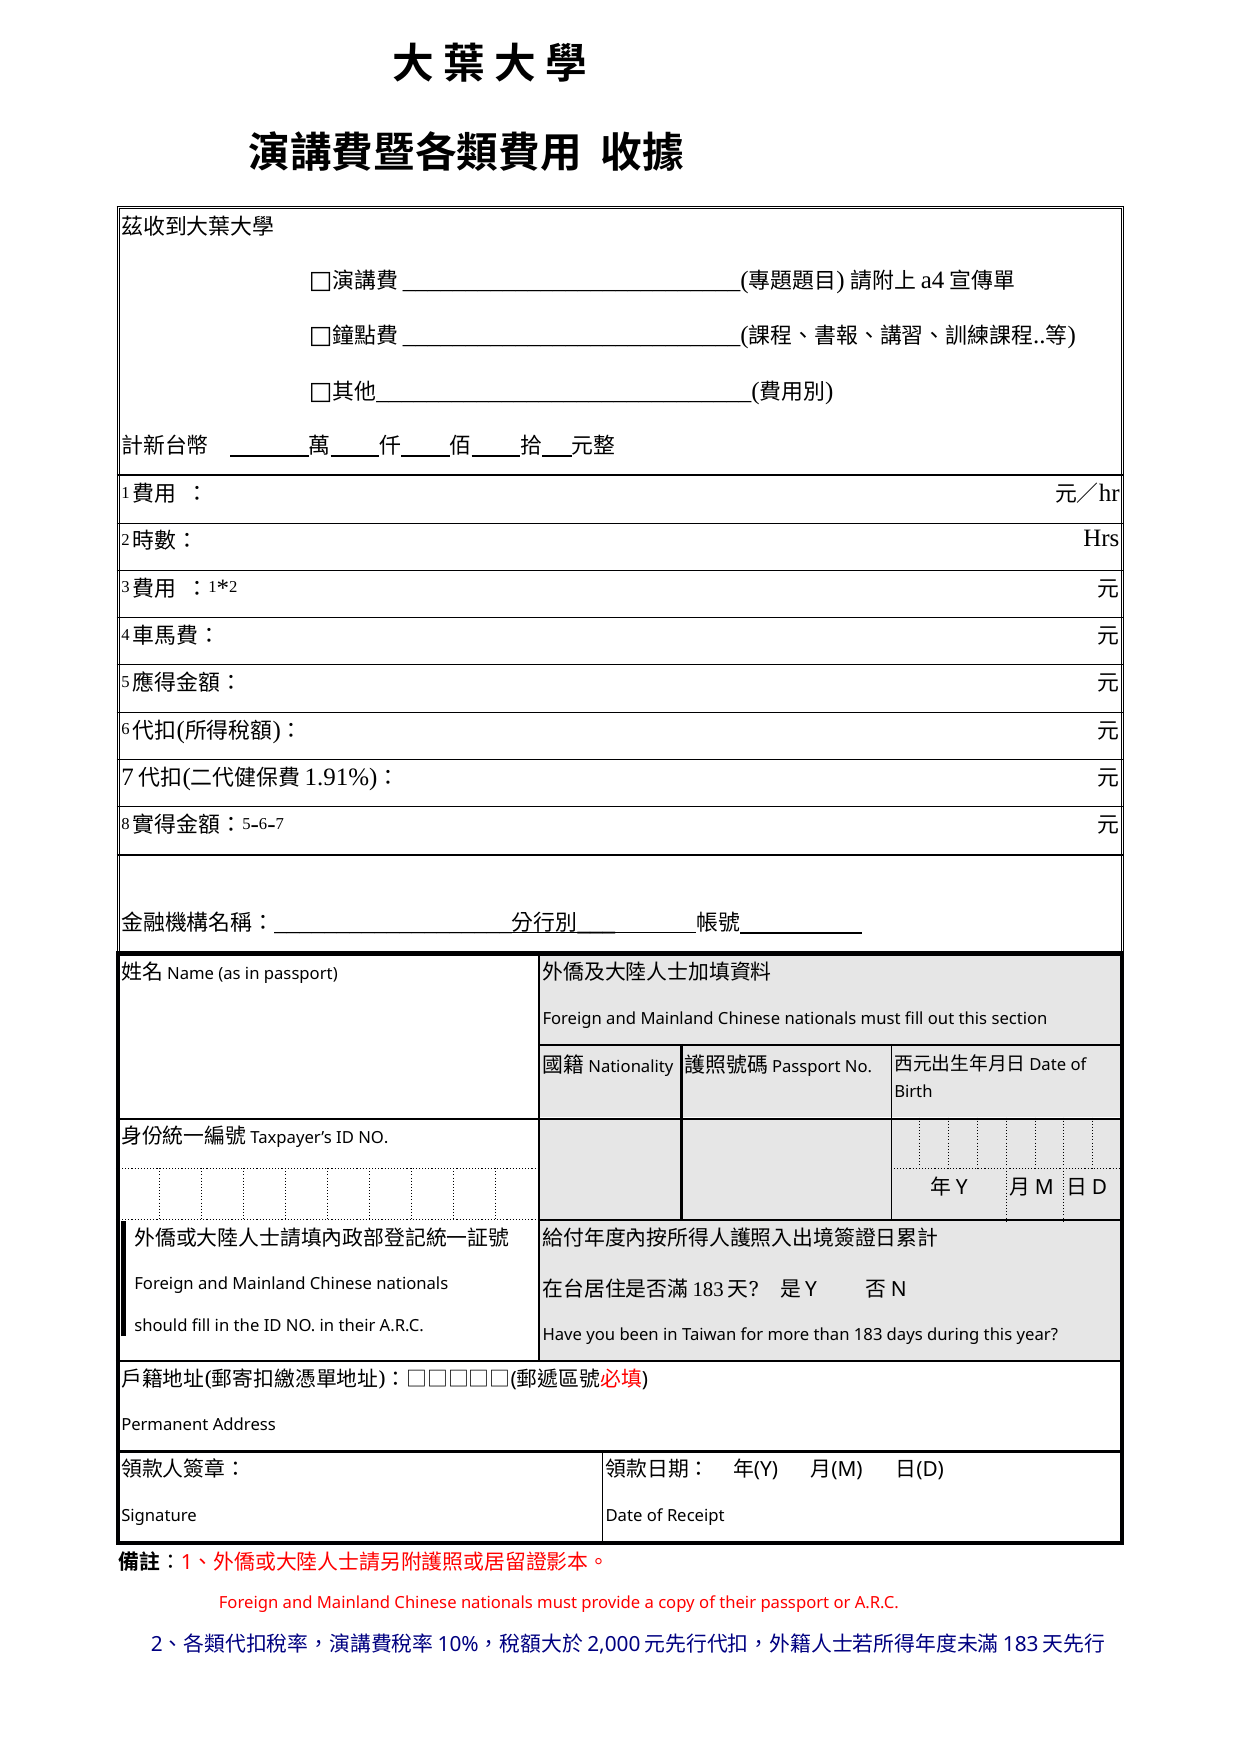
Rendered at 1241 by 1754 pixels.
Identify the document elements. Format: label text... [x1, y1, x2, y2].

table_cell 8實得金額：5-6-7 [120, 807, 468, 853]
table_cell 元 [468, 760, 1121, 806]
table_cell 5應得金額： [120, 665, 468, 712]
table_cell 給付年度內按所得人護照入出境簽證日累計 在台居住是否滿183天? 是Y 否N Have you been in Taiwan for more than 183 days during this year? [540, 1221, 1120, 1360]
text 演講費暨各類費用 收據 [118, 119, 1240, 179]
table_cell 姓名Name (as in passport) [120, 956, 538, 1117]
table_cell 元 [468, 807, 1121, 853]
table_cell [370, 1168, 412, 1219]
table_cell 元／hr [468, 476, 1121, 522]
table_cell [892, 1120, 920, 1168]
table_cell 1費用 ： [120, 476, 468, 522]
table_cell [920, 1120, 948, 1168]
table_cell 領款人簽章： Signature [120, 1453, 602, 1541]
table_cell [1035, 1120, 1064, 1168]
table_cell [160, 1168, 202, 1219]
table_cell [1092, 1120, 1120, 1168]
table_cell 領款日期： 年(Y) 月(M) 日(D) Date of Receipt [603, 1453, 1120, 1541]
table_cell 金融機構名稱：___________________分行別___ 帳號 [120, 856, 1121, 951]
table_cell 西元出生年月日Date of Birth [892, 1046, 1120, 1117]
table_cell 戶籍地址(郵寄扣繳憑單地址)：□□□□□(郵遞區號必填) Permanent Address [120, 1362, 1120, 1450]
table_cell [496, 1168, 538, 1219]
table_cell [120, 1168, 160, 1219]
table_cell 元 [468, 665, 1121, 712]
table_cell 元 [468, 618, 1121, 664]
table_cell [202, 1168, 244, 1219]
text Foreign and Mainland Chinese nationals must provide a copy of their passport or A.R.C. [219, 1590, 1122, 1613]
table_cell 護照號碼Passport No. [683, 1046, 891, 1117]
table_cell 元 [468, 571, 1121, 617]
table_cell 7代扣(二代健保費1.91%)： [120, 760, 468, 806]
text 大 葉 大 學 [118, 29, 1240, 92]
table_cell 身份統一編號Taxpayer’s ID NO. [120, 1120, 538, 1168]
table_cell 元 [468, 713, 1121, 759]
table_cell 2時數： [120, 524, 468, 570]
text 2、各類代扣稅率，演講費稅率10%，稅額大於2,000元先行代扣，外籍人士若所得年度未滿183天先行 [118, 1627, 1122, 1658]
table_cell 3費用 ：1*2 [120, 571, 468, 617]
table_header 茲收到大葉大學 □演講費 ___________________________(專題題目) 請附上a4宣傳單 □鐘點費 ___________________________(課程、書報、講習、訓練課程..等) □其他______________________________(費用別) 計新台幣 _萬 仟 佰 拾 元整 [120, 209, 1121, 474]
table_cell [244, 1168, 286, 1219]
table_cell [948, 1120, 977, 1168]
table_cell 4車馬費： [120, 618, 468, 664]
table_cell Hrs [468, 524, 1121, 570]
table_cell 月M [1007, 1168, 1064, 1219]
table_cell [540, 1120, 680, 1219]
table_cell [286, 1168, 328, 1219]
table_cell 年Y [892, 1168, 1007, 1219]
table_cell 外僑及大陸人士加填資料 Foreign and Mainland Chinese nationals must fill out this section [540, 956, 1120, 1044]
table_cell [454, 1168, 496, 1219]
table_cell 6代扣(所得稅額)： [120, 713, 468, 759]
text 備註：1、外僑或大陸人士請另附護照或居留證影本。 [118, 1545, 1122, 1576]
table_cell 國籍Nationality [540, 1046, 680, 1117]
table_cell 日D [1064, 1168, 1120, 1219]
table_cell [1064, 1120, 1092, 1168]
table_cell [412, 1168, 454, 1219]
table_cell [1007, 1120, 1035, 1168]
table_cell 外僑或大陸人士請填內政部登記統一証號 Foreign and Mainland Chinese nationals should fill in the ID NO. in their A.R.C. [120, 1219, 538, 1360]
table_cell [977, 1120, 1007, 1168]
table_cell [683, 1120, 891, 1219]
table_cell [328, 1168, 369, 1219]
